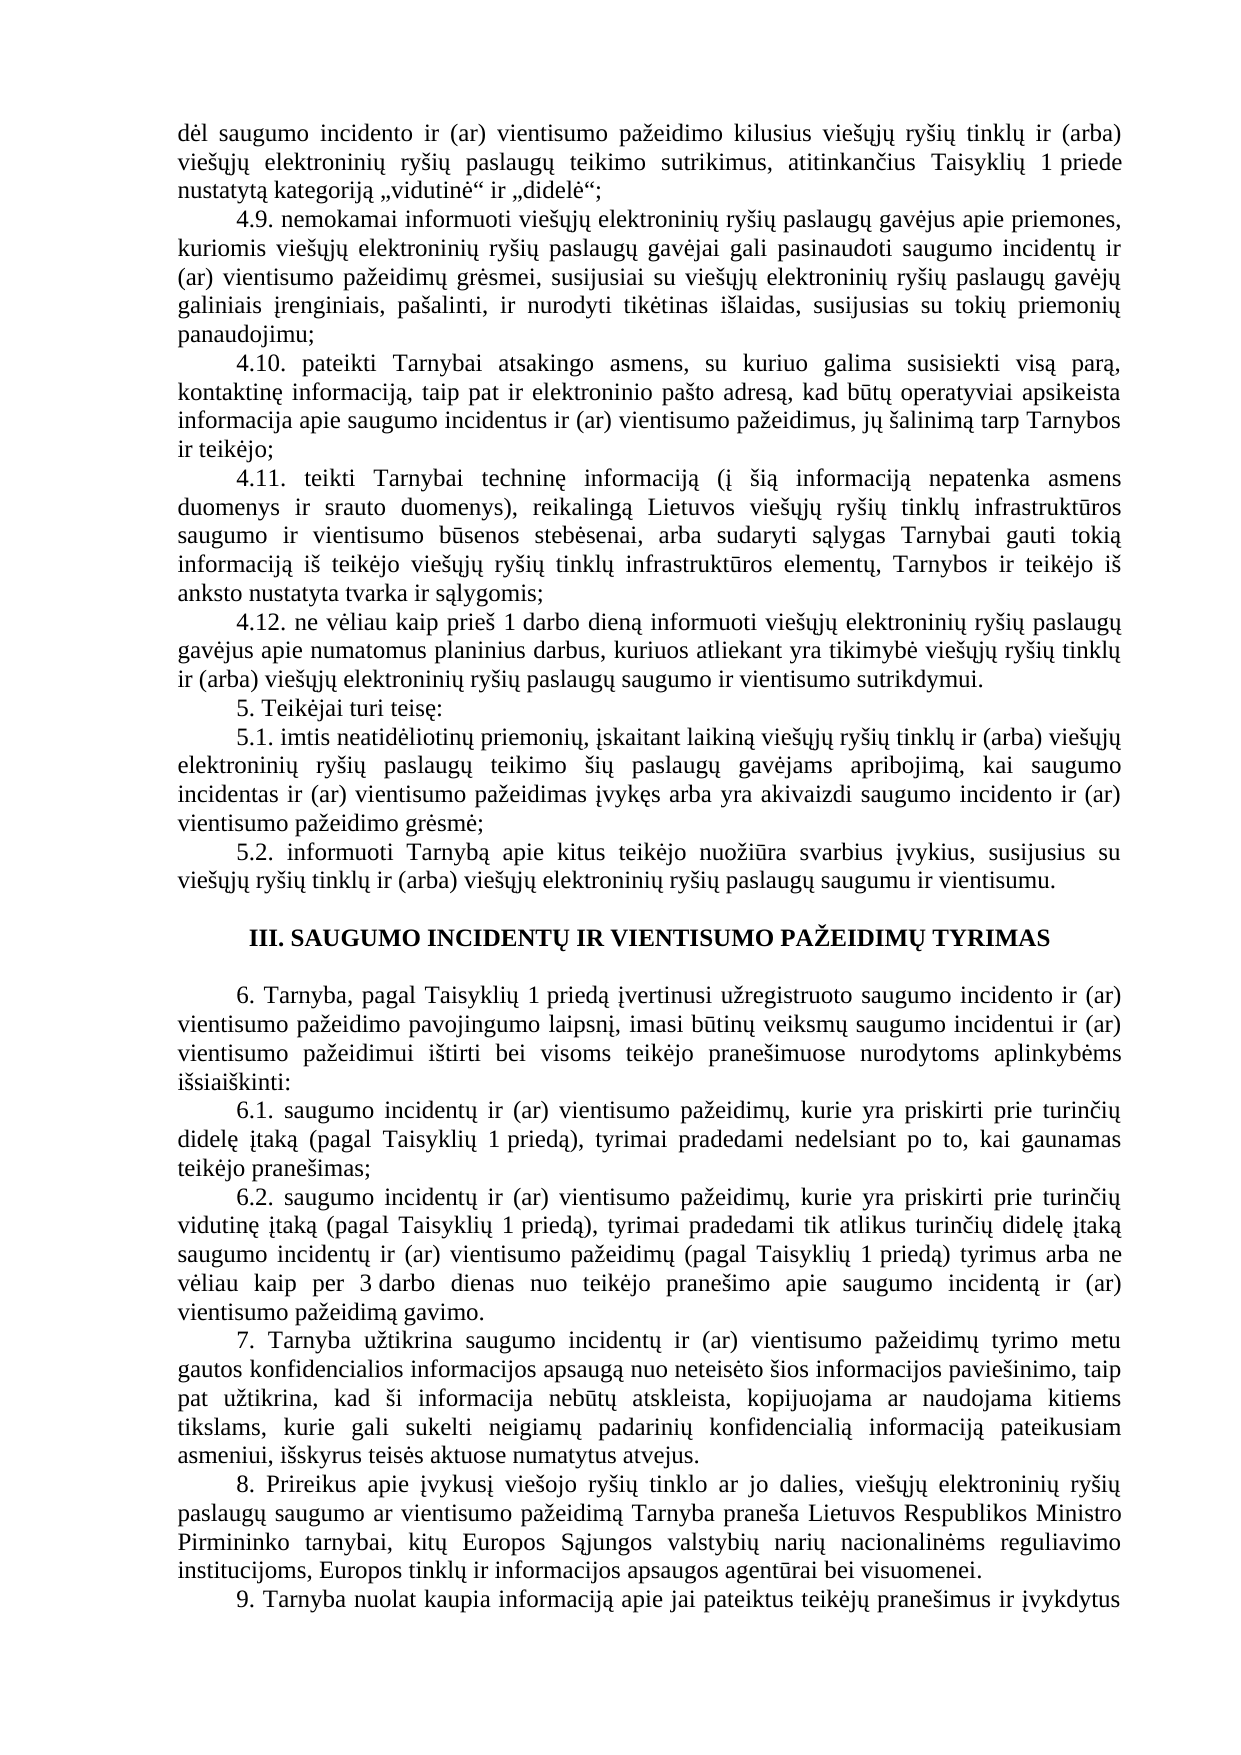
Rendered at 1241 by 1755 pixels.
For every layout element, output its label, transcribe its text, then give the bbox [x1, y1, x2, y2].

text 6.2. saugumo incidentų ir (ar) vientisumo pažeidimų, kurie yra priskirti prie turinčių vidutinę įtaką (pagal Taisyklių 1 priedą), tyrimai pradedami tik atlikus turinčių didelę įtaką saugumo incidentų ir (ar) vientisumo pažeidimų (pagal Taisyklių 1 priedą) tyrimus arba ne vėliau kaip per 3 darbo dienas nuo teikėjo pranešimo apie saugumo incidentą ir (ar) vientisumo pažeidimą gavimo. [177, 1182, 1122, 1326]
text 4.10. pateikti Tarnybai atsakingo asmens, su kuriuo galima susisiekti visą parą, kontaktinę informaciją, taip pat ir elektroninio pašto adresą, kad būtų operatyviai apsikeista informacija apie saugumo incidentus ir (ar) vientisumo pažeidimus, jų šalinimą tarp Tarnybos ir teikėjo; [177, 348, 1122, 463]
text III. SAUGUMO INCIDENTŲ IR VIENTISUMO PAŽEIDIMŲ TYRIMAS [177, 923, 1122, 952]
text 5.2. informuoti Tarnybą apie kitus teikėjo nuožiūra svarbius įvykius, susijusius su viešųjų ryšių tinklų ir (arba) viešųjų elektroninių ryšių paslaugų saugumu ir vientisumu. [177, 837, 1122, 894]
text 9. Tarnyba nuolat kaupia informaciją apie jai pateiktus teikėjų pranešimus ir įvykdytus [177, 1584, 1122, 1613]
text 5.1. imtis neatidėliotinų priemonių, įskaitant laikiną viešųjų ryšių tinklų ir (arba) viešųjų elektroninių ryšių paslaugų teikimo šių paslaugų gavėjams apribojimą, kai saugumo incidentas ir (ar) vientisumo pažeidimas įvykęs arba yra akivaizdi saugumo incidento ir (ar) vientisumo pažeidimo grėsmė; [177, 722, 1122, 837]
text 7. Tarnyba užtikrina saugumo incidentų ir (ar) vientisumo pažeidimų tyrimo metu gautos konfidencialios informacijos apsaugą nuo neteisėto šios informacijos paviešinimo, taip pat užtikrina, kad ši informacija nebūtų atskleista, kopijuojama ar naudojama kitiems tikslams, kurie gali sukelti neigiamų padarinių konfidencialią informaciją pateikusiam asmeniui, išskyrus teisės aktuose numatytus atvejus. [177, 1326, 1122, 1469]
text 5. Teikėjai turi teisę: [177, 693, 1122, 722]
text 4.11. teikti Tarnybai techninę informaciją (į šią informaciją nepatenka asmens duomenys ir srauto duomenys), reikalingą Lietuvos viešųjų ryšių tinklų infrastruktūros saugumo ir vientisumo būsenos stebėsenai, arba sudaryti sąlygas Tarnybai gauti tokią informaciją iš teikėjo viešųjų ryšių tinklų infrastruktūros elementų, Tarnybos ir teikėjo iš anksto nustatyta tvarka ir sąlygomis; [177, 463, 1122, 607]
text 4.12. ne vėliau kaip prieš 1 darbo dieną informuoti viešųjų elektroninių ryšių paslaugų gavėjus apie numatomus planinius darbus, kuriuos atliekant yra tikimybė viešųjų ryšių tinklų ir (arba) viešųjų elektroninių ryšių paslaugų saugumo ir vientisumo sutrikdymui. [177, 607, 1122, 693]
text dėl saugumo incidento ir (ar) vientisumo pažeidimo kilusius viešųjų ryšių tinklų ir (arba) viešųjų elektroninių ryšių paslaugų teikimo sutrikimus, atitinkančius Taisyklių 1 priede nustatytą kategoriją „vidutinė“ ir „didelė“; [177, 118, 1122, 204]
text 8. Prireikus apie įvykusį viešojo ryšių tinklo ar jo dalies, viešųjų elektroninių ryšių paslaugų saugumo ar vientisumo pažeidimą Tarnyba praneša Lietuvos Respublikos Ministro Pirmininko tarnybai, kitų Europos Sąjungos valstybių narių nacionalinėms reguliavimo institucijoms, Europos tinklų ir informacijos apsaugos agentūrai bei visuomenei. [177, 1469, 1122, 1584]
text 4.9. nemokamai informuoti viešųjų elektroninių ryšių paslaugų gavėjus apie priemones, kuriomis viešųjų elektroninių ryšių paslaugų gavėjai gali pasinaudoti saugumo incidentų ir (ar) vientisumo pažeidimų grėsmei, susijusiai su viešųjų elektroninių ryšių paslaugų gavėjų galiniais įrenginiais, pašalinti, ir nurodyti tikėtinas išlaidas, susijusias su tokių priemonių panaudojimu; [177, 204, 1122, 348]
text 6.1. saugumo incidentų ir (ar) vientisumo pažeidimų, kurie yra priskirti prie turinčių didelę įtaką (pagal Taisyklių 1 priedą), tyrimai pradedami nedelsiant po to, kai gaunamas teikėjo pranešimas; [177, 1096, 1122, 1182]
text 6. Tarnyba, pagal Taisyklių 1 priedą įvertinusi užregistruoto saugumo incidento ir (ar) vientisumo pažeidimo pavojingumo laipsnį, imasi būtinų veiksmų saugumo incidentui ir (ar) vientisumo pažeidimui ištirti bei visoms teikėjo pranešimuose nurodytoms aplinkybėms išsiaiškinti: [177, 981, 1122, 1096]
